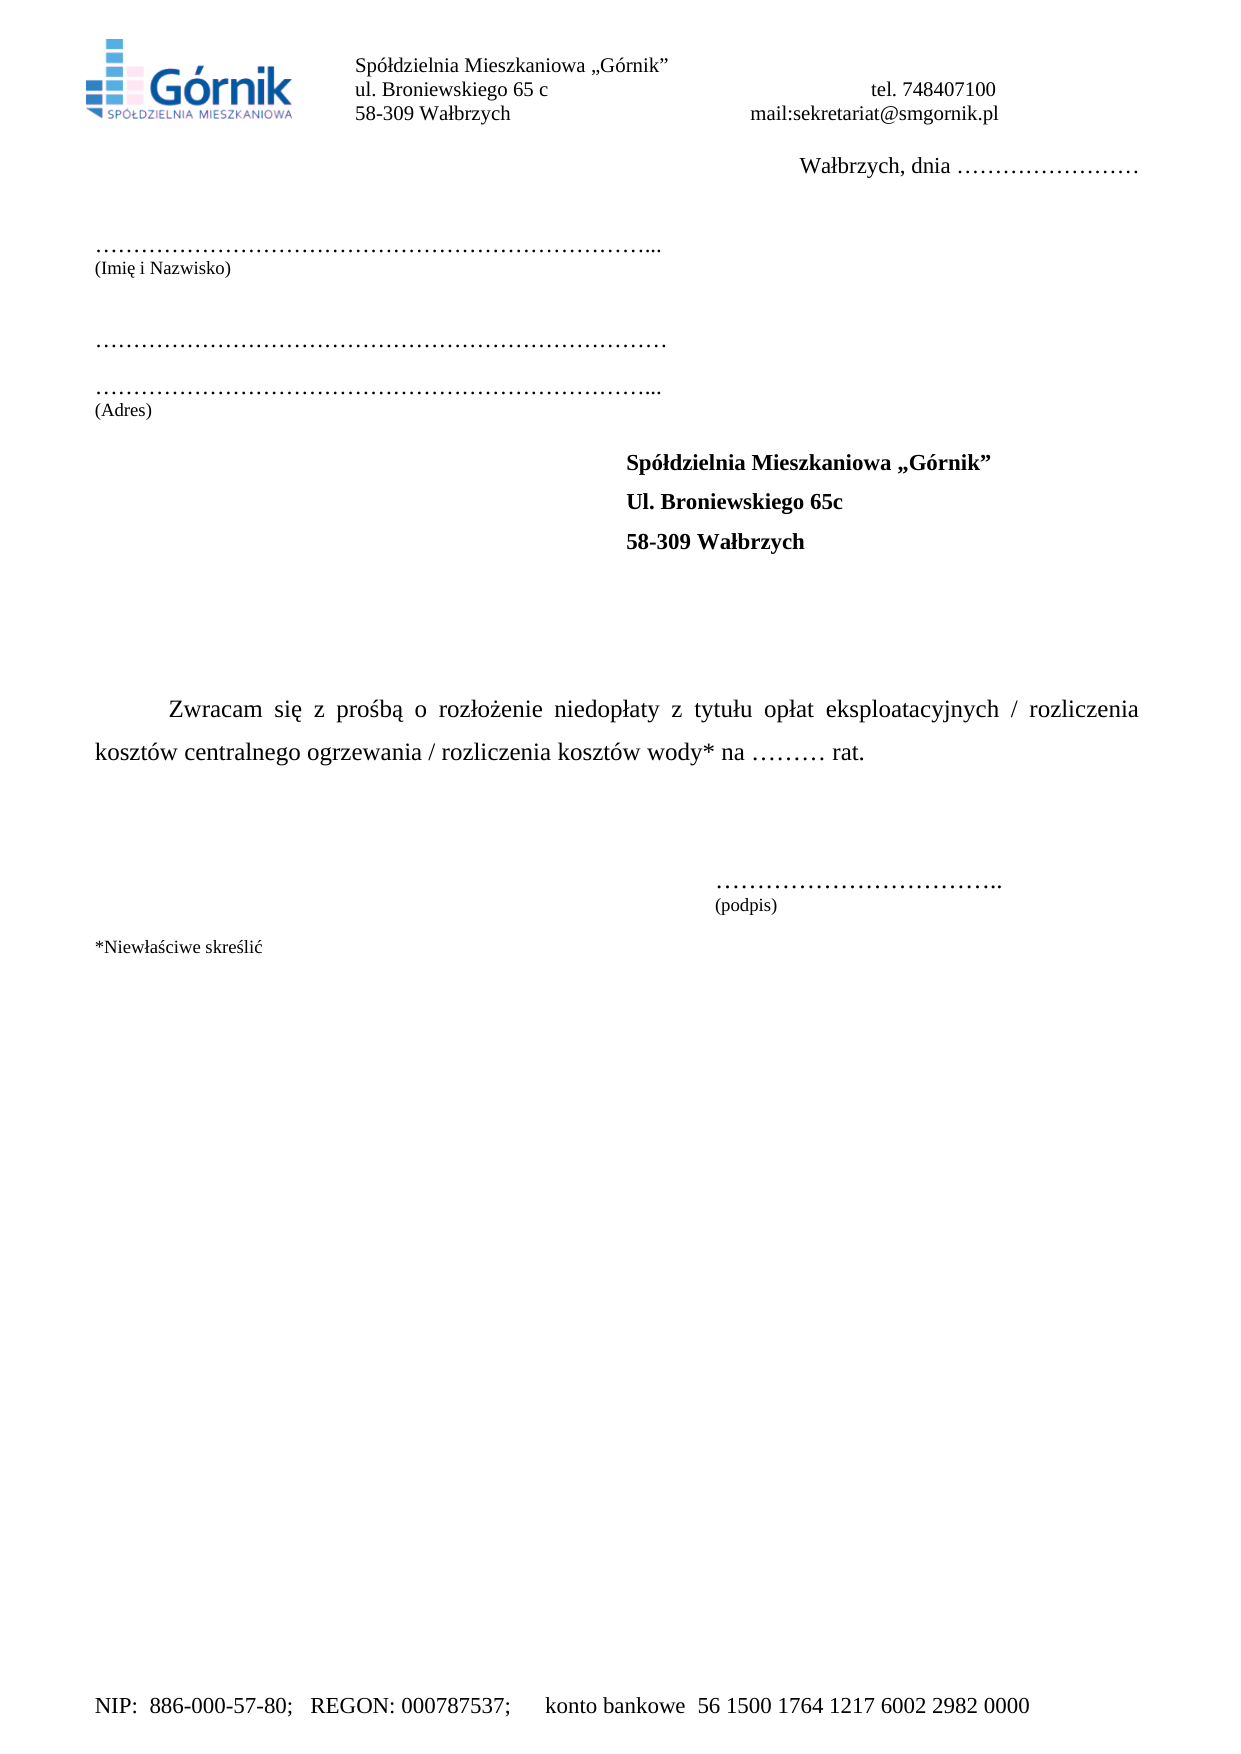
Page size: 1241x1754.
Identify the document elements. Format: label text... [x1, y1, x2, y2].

text …………………………….. (podpis) [715, 865, 1140, 916]
text Wałbrzych, dnia …………………… [94, 152, 1140, 178]
text Ul. Broniewskiego 65c [626, 488, 1140, 515]
text (Adres) [94, 399, 1140, 421]
text Zwracam się z prośbą o rozłożenie niedopłaty z tytułu opłat eksploatacyjnych / rozliczenia kosztów centralnego ogrzewania / rozliczenia kosztów wody* na ……… rat. [94, 694, 1140, 766]
text (Imię i Nazwisko) [94, 257, 1140, 279]
text ………………………………………………………………… [94, 326, 1140, 352]
text *Niewłaściwe skreślić [94, 936, 1140, 958]
picture [86, 39, 292, 119]
text ………………………………………………………………... [94, 373, 1140, 399]
text ………………………………………………………………... [94, 231, 1140, 257]
text 58-309 Wałbrzych [626, 528, 1140, 554]
text Spółdzielnia Mieszkaniowa „Górnik” [626, 449, 1140, 475]
